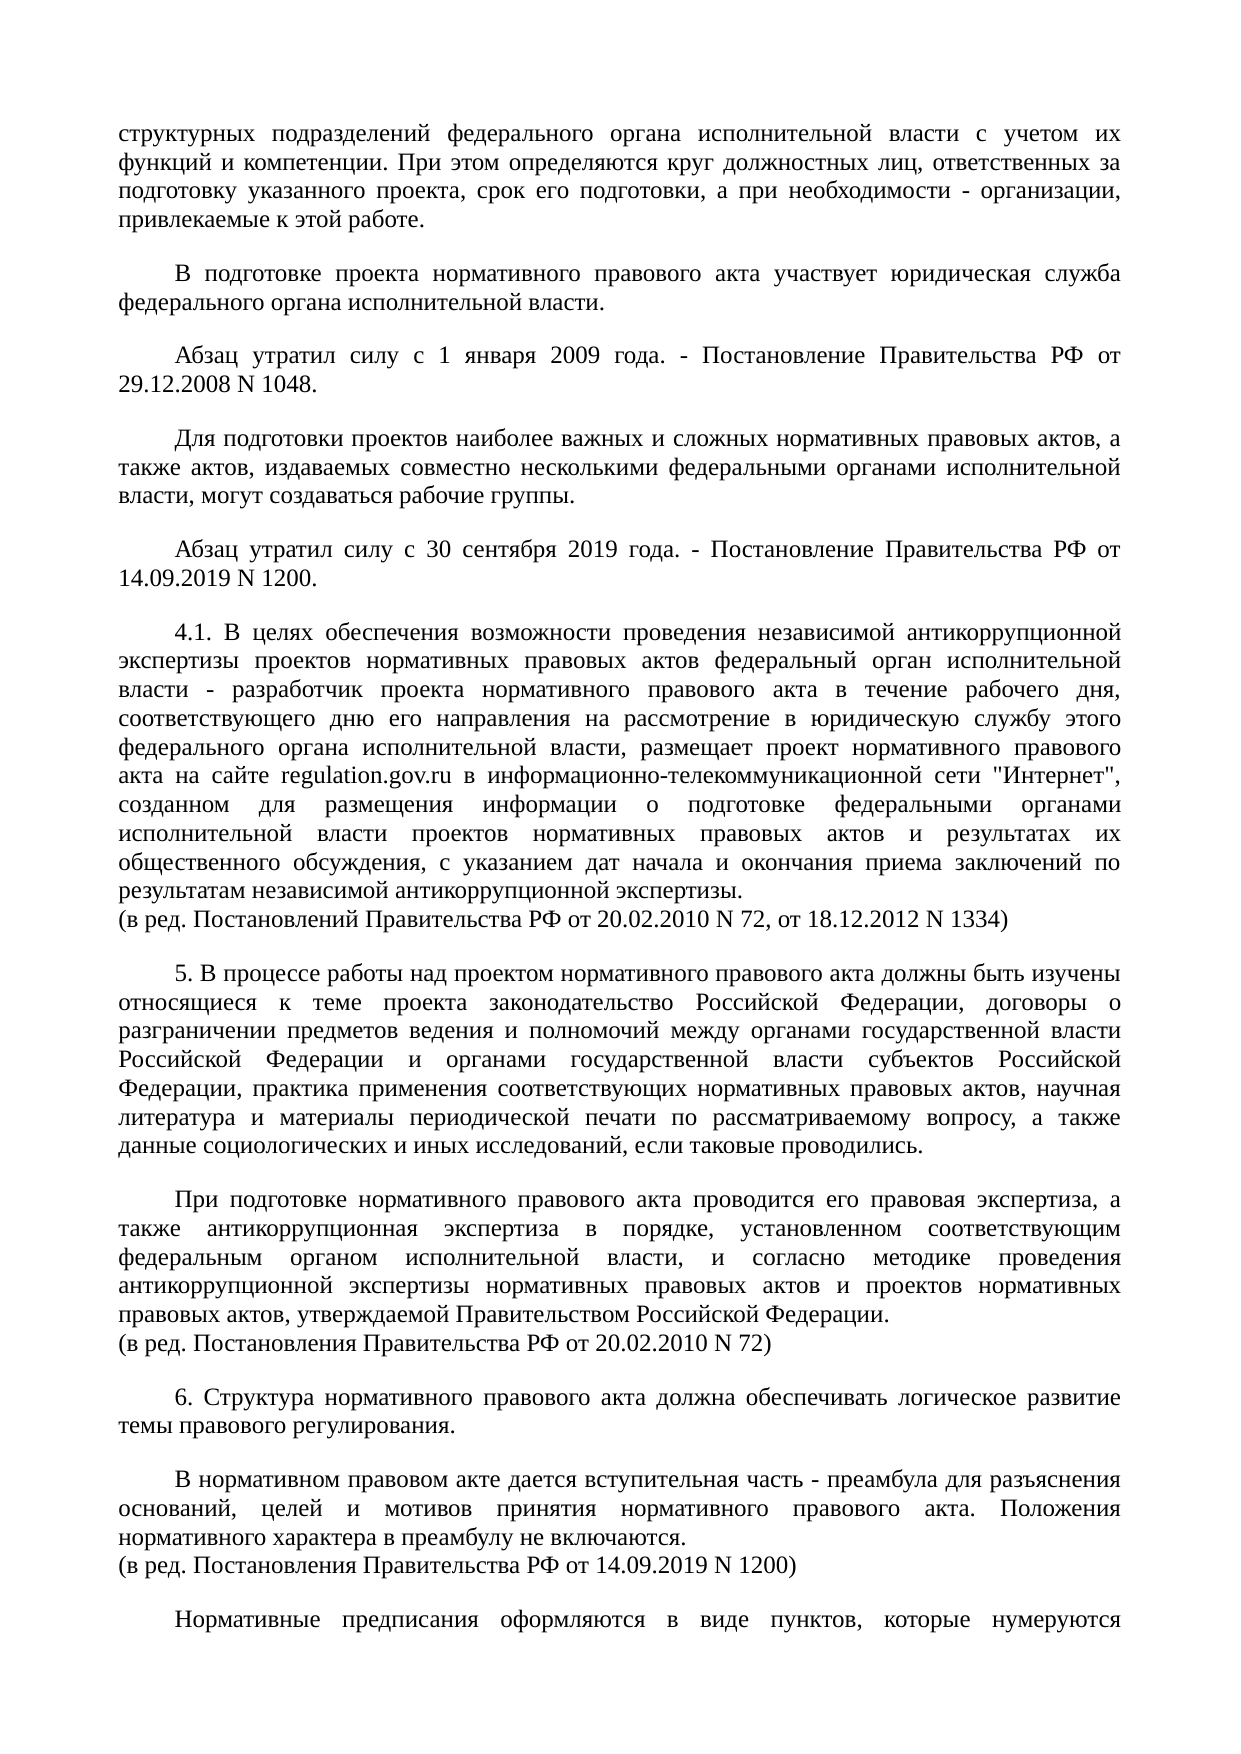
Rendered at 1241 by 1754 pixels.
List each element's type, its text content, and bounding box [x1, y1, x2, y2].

text 4.1. В целях обеспечения возможности проведения независимой антикоррупционной экспертизы проектов нормативных правовых актов федеральный орган исполнительной власти - разработчик проекта нормативного правового акта в течение рабочего дня, соответствующего дню его направления на рассмотрение в юридическую службу этого федерального органа исполнительной власти, размещает проект нормативного правового акта на сайте regulation.gov.ru в информационно-телекоммуникационной сети "Интернет", созданном для размещения информации о подготовке федеральными органами исполнительной власти проектов нормативных правовых актов и результатах их общественного обсуждения, с указанием дат начала и окончания приема заключений по результатам независимой антикоррупционной экспертизы. [118, 617, 1122, 904]
text В нормативном правовом акте дается вступительная часть - преамбула для разъяснения оснований, целей и мотивов принятия нормативного правового акта. Положения нормативного характера в преамбулу не включаются. [118, 1464, 1122, 1551]
text структурных подразделений федерального органа исполнительной власти с учетом их функций и компетенции. При этом определяются круг должностных лиц, ответственных за подготовку указанного проекта, срок его подготовки, а при необходимости - организации, привлекаемые к этой работе. [118, 118, 1122, 233]
text (в ред. Постановления Правительства РФ от 14.09.2019 N 1200) [118, 1551, 1122, 1579]
text 5. В процессе работы над проектом нормативного правового акта должны быть изучены относящиеся к теме проекта законодательство Российской Федерации, договоры о разграничении предметов ведения и полномочий между органами государственной власти Российской Федерации и органами государственной власти субъектов Российской Федерации, практика применения соответствующих нормативных правовых актов, научная литература и материалы периодической печати по рассматриваемому вопросу, а также данные социологических и иных исследований, если таковые проводились. [118, 958, 1122, 1159]
text 6. Структура нормативного правового акта должна обеспечивать логическое развитие темы правового регулирования. [118, 1382, 1122, 1439]
text (в ред. Постановлений Правительства РФ от 20.02.2010 N 72, от 18.12.2012 N 1334) [118, 904, 1122, 933]
text При подготовке нормативного правового акта проводится его правовая экспертиза, а также антикоррупционная экспертиза в порядке, установленном соответствующим федеральным органом исполнительной власти, и согласно методике проведения антикоррупционной экспертизы нормативных правовых актов и проектов нормативных правовых актов, утверждаемой Правительством Российской Федерации. [118, 1184, 1122, 1328]
text Абзац утратил силу с 30 сентября 2019 года. - Постановление Правительства РФ от 14.09.2019 N 1200. [118, 534, 1122, 592]
text (в ред. Постановления Правительства РФ от 20.02.2010 N 72) [118, 1328, 1122, 1357]
text Для подготовки проектов наиболее важных и сложных нормативных правовых актов, а также актов, издаваемых совместно несколькими федеральными органами исполнительной власти, могут создаваться рабочие группы. [118, 423, 1122, 509]
text В подготовке проекта нормативного правового акта участвует юридическая служба федерального органа исполнительной власти. [118, 258, 1122, 316]
text Абзац утратил силу с 1 января 2009 года. - Постановление Правительства РФ от 29.12.2008 N 1048. [118, 341, 1122, 398]
text Нормативные предписания оформляются в виде пунктов, которые нумеруются [118, 1604, 1122, 1633]
